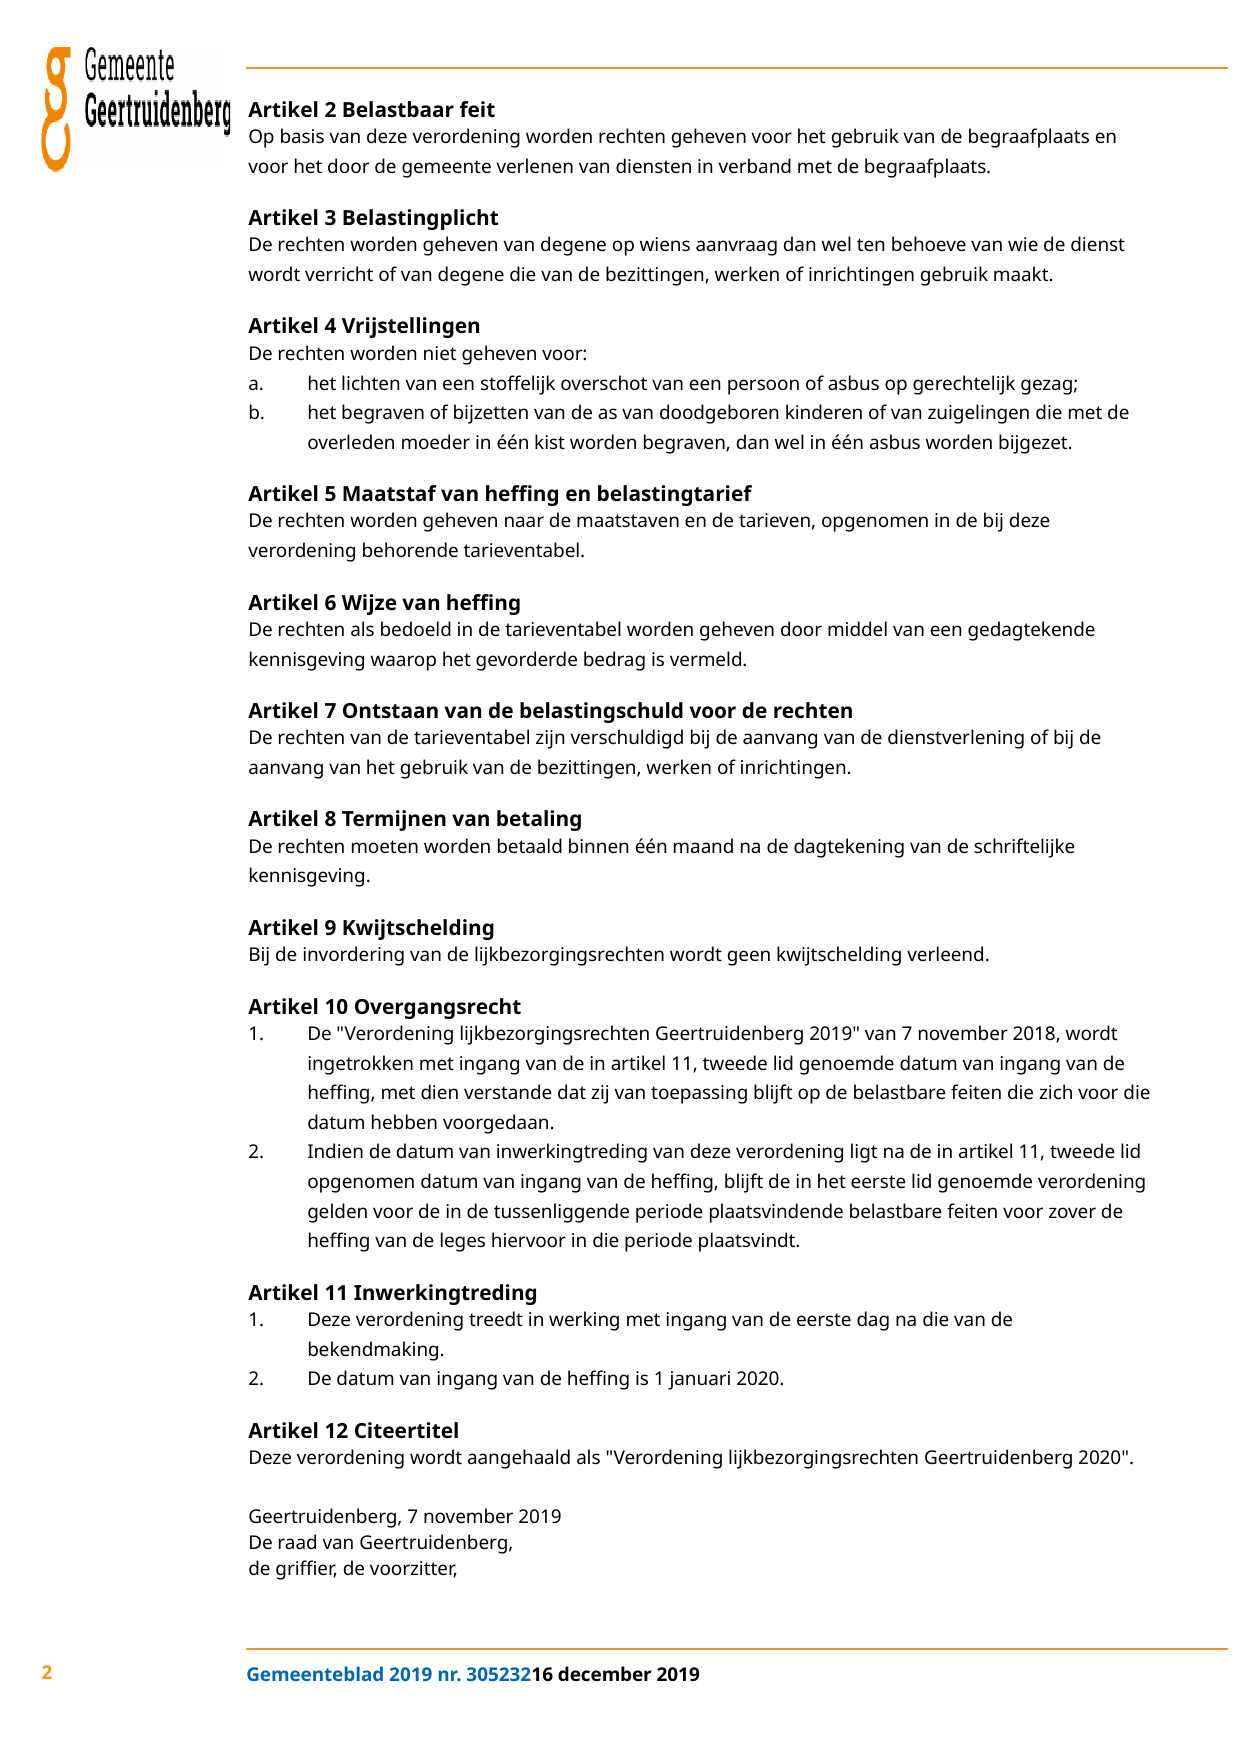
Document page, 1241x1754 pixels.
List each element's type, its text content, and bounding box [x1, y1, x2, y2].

text Artikel 12 Citeertitel [248, 1416, 1152, 1444]
text Artikel 5 Maatstaf van heffing en belastingtarief [248, 479, 1152, 508]
text De rechten worden niet geheven voor: [248, 340, 1152, 366]
text Artikel 3 Belastingplicht [248, 203, 1152, 232]
text de griffier, de voorzitter, [248, 1555, 1152, 1581]
text Op basis van deze verordening worden rechten geheven voor het gebruik van de begraafplaats en voor het door de gemeente verlenen van diensten in verband met de begraafplaats. [248, 123, 1152, 178]
text Artikel 7 Ontstaan van de belastingschuld voor de rechten [248, 696, 1152, 724]
list Deze verordening treedt in werking met ingang van de eerste dag na die van de bekendmaking. [248, 1306, 1152, 1362]
text Artikel 11 Inwerkingtreding [248, 1278, 1152, 1306]
text De rechten van de tarieventabel zijn verschuldigd bij de aanvang van de dienstverlening of bij de aanvang van het gebruik van de bezittingen, werken of inrichtingen. [248, 724, 1152, 780]
text Artikel 10 Overgangsrecht [248, 992, 1152, 1020]
list De datum van ingang van de heffing is 1 januari 2020. [248, 1365, 1152, 1391]
text Artikel 9 Kwijtschelding [248, 913, 1152, 941]
text De rechten worden geheven van degene op wiens aanvraag dan wel ten behoeve van wie de dienst wordt verricht of van degene die van de bezittingen, werken of inrichtingen gebruik maakt. [248, 232, 1152, 287]
text De rechten worden geheven naar de maatstaven en de tarieven, opgenomen in de bij deze verordening behorende tarieventabel. [248, 508, 1152, 563]
text Artikel 6 Wijze van heffing [248, 588, 1152, 616]
text De rechten moeten worden betaald binnen één maand na de dagtekening van de schriftelijke kennisgeving. [248, 833, 1152, 888]
text Artikel 4 Vrijstellingen [248, 312, 1152, 340]
text Geertruidenberg, 7 november 2019 [248, 1503, 1152, 1529]
text De rechten als bedoeld in de tarieventabel worden geheven door middel van een gedagtekende kennisgeving waarop het gevorderde bedrag is vermeld. [248, 616, 1152, 671]
text Bij de invordering van de lijkbezorgingsrechten wordt geen kwijtschelding verleend. [248, 941, 1152, 967]
picture [41, 47, 231, 172]
text De raad van Geertruidenberg, [248, 1529, 1152, 1555]
list Indien de datum van inwerkingtreding van deze verordening ligt na de in artikel 11, tweede lid opgenomen datum van ingang van de heffing, blijft de in het eerste lid genoemde verordening gelden voor de in de tussenliggende periode plaatsvindende belastbare feiten voor zover de heffing van de leges hiervoor in die periode plaatsvindt. [248, 1139, 1152, 1253]
list het lichten van een stoffelijk overschot van een persoon of asbus op gerechtelijk gezag; [248, 370, 1152, 395]
list De "Verordening lijkbezorgingsrechten Geertruidenberg 2019" van 7 november 2018, wordt ingetrokken met ingang van de in artikel 11, tweede lid genoemde datum van ingang van de heffing, met dien verstande dat zij van toepassing blijft op de belastbare feiten die zich voor die datum hebben voorgedaan. [248, 1020, 1152, 1135]
list het begraven of bijzetten van de as van doodgeboren kinderen of van zuigelingen die met de overleden moeder in één kist worden begraven, dan wel in één asbus worden bijgezet. [248, 399, 1152, 454]
text Artikel 2 Belastbaar feit [248, 95, 1152, 123]
text Artikel 8 Termijnen van betaling [248, 804, 1152, 833]
text Deze verordening wordt aangehaald als "Verordening lijkbezorgingsrechten Geertruidenberg 2020". [248, 1444, 1152, 1470]
